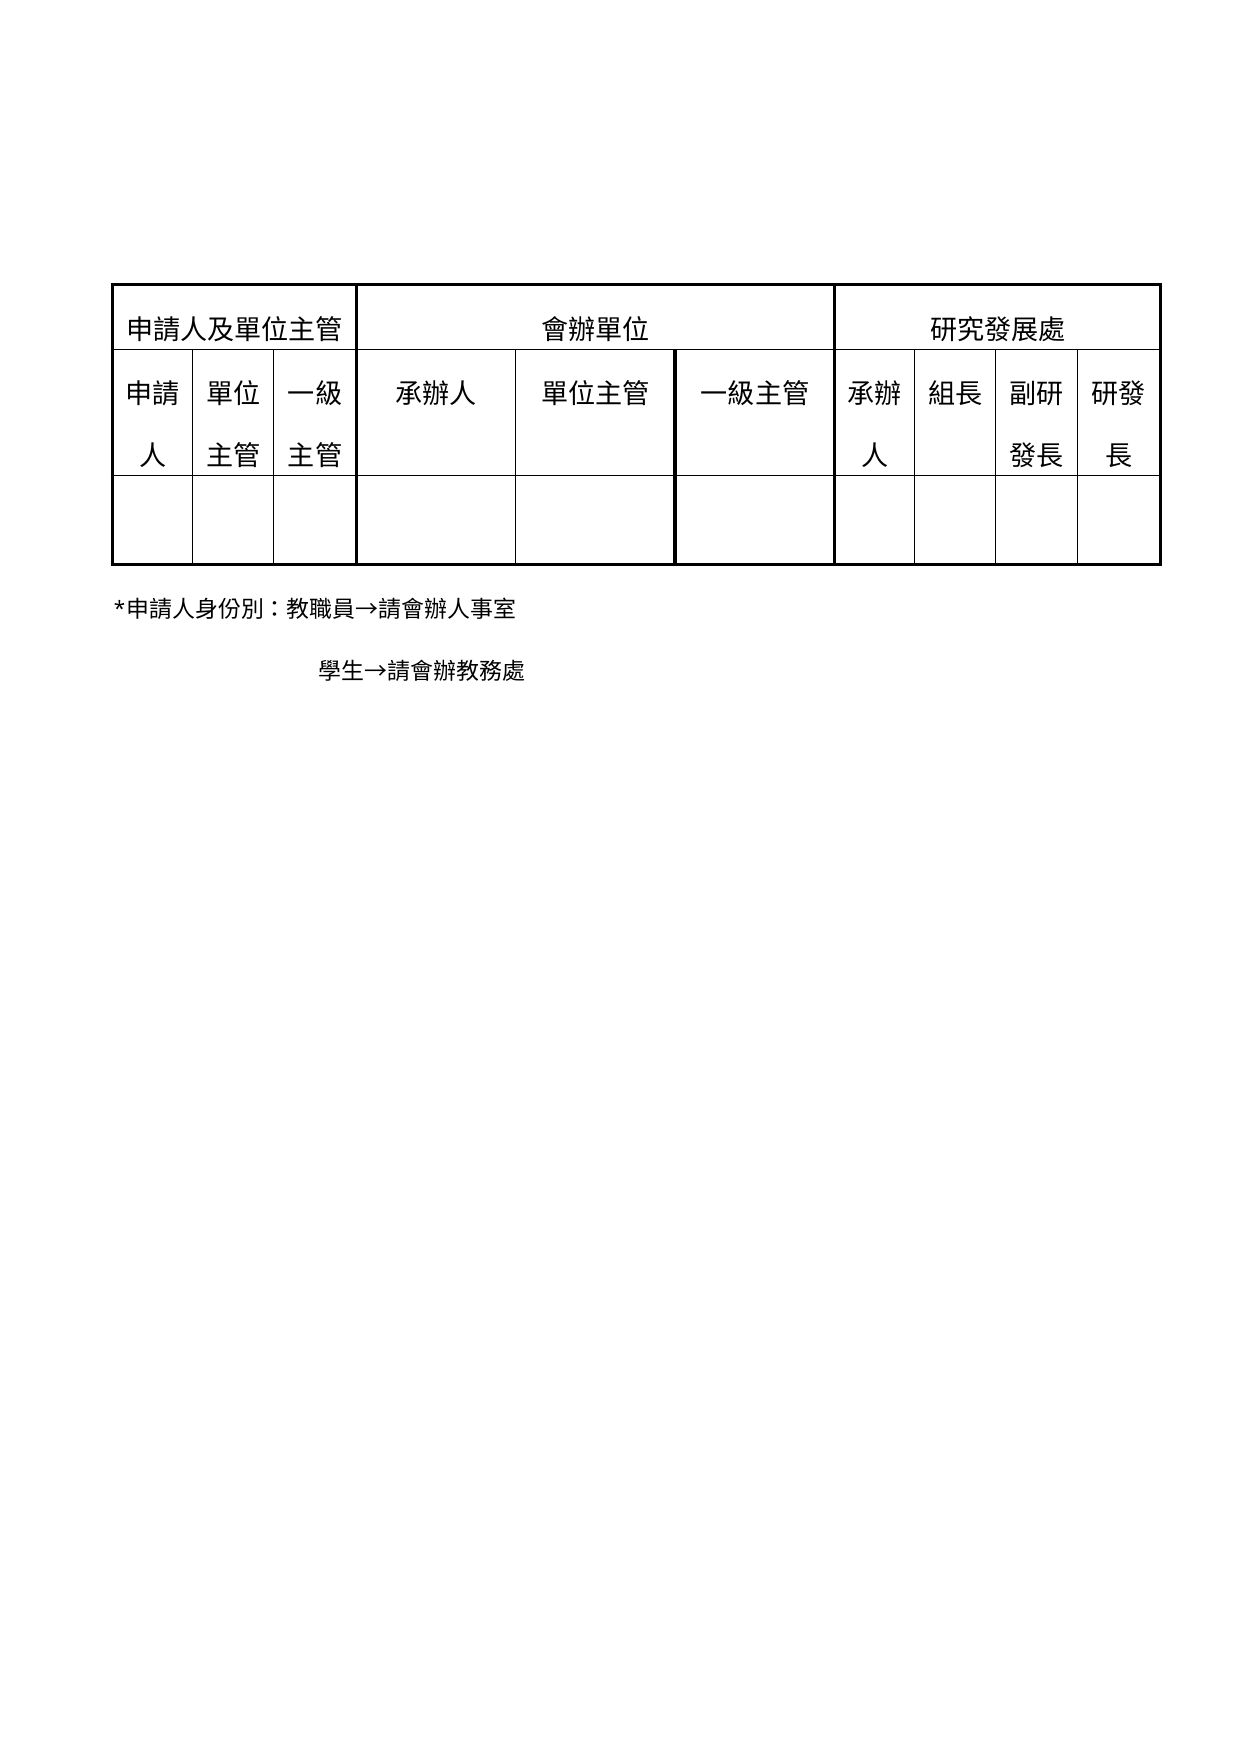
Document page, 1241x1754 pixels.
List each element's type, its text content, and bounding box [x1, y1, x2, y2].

table_header 會辦單位 [358, 286, 833, 349]
table_cell 申請人 [114, 350, 192, 475]
table_cell [836, 476, 914, 563]
table_header 研究發展處 [836, 286, 1159, 349]
table_cell [996, 476, 1077, 563]
table_cell [114, 476, 192, 563]
table_cell 一級主管 [677, 350, 833, 475]
table_cell [274, 476, 355, 563]
table_cell [193, 476, 273, 563]
table_cell 承辦人 [358, 350, 515, 475]
table_cell 單位主管 [516, 350, 673, 475]
text 學生→請會辦教務處 [112, 628, 1128, 691]
table_cell [1078, 476, 1159, 563]
table_cell [516, 476, 673, 563]
text *申請人身份別：教職員→請會辦人事室 [112, 566, 1128, 628]
table_cell 承辦人 [836, 350, 914, 475]
table_cell 研發長 [1078, 350, 1159, 475]
table_cell 單位主管 [193, 350, 273, 475]
table_cell 組長 [915, 350, 995, 475]
table_cell 副研發長 [996, 350, 1077, 475]
table_cell 一級主管 [274, 350, 355, 475]
table_cell [677, 476, 833, 563]
table_cell [358, 476, 515, 563]
table_header 申請人及單位主管 [114, 286, 355, 349]
table_cell [915, 476, 995, 563]
